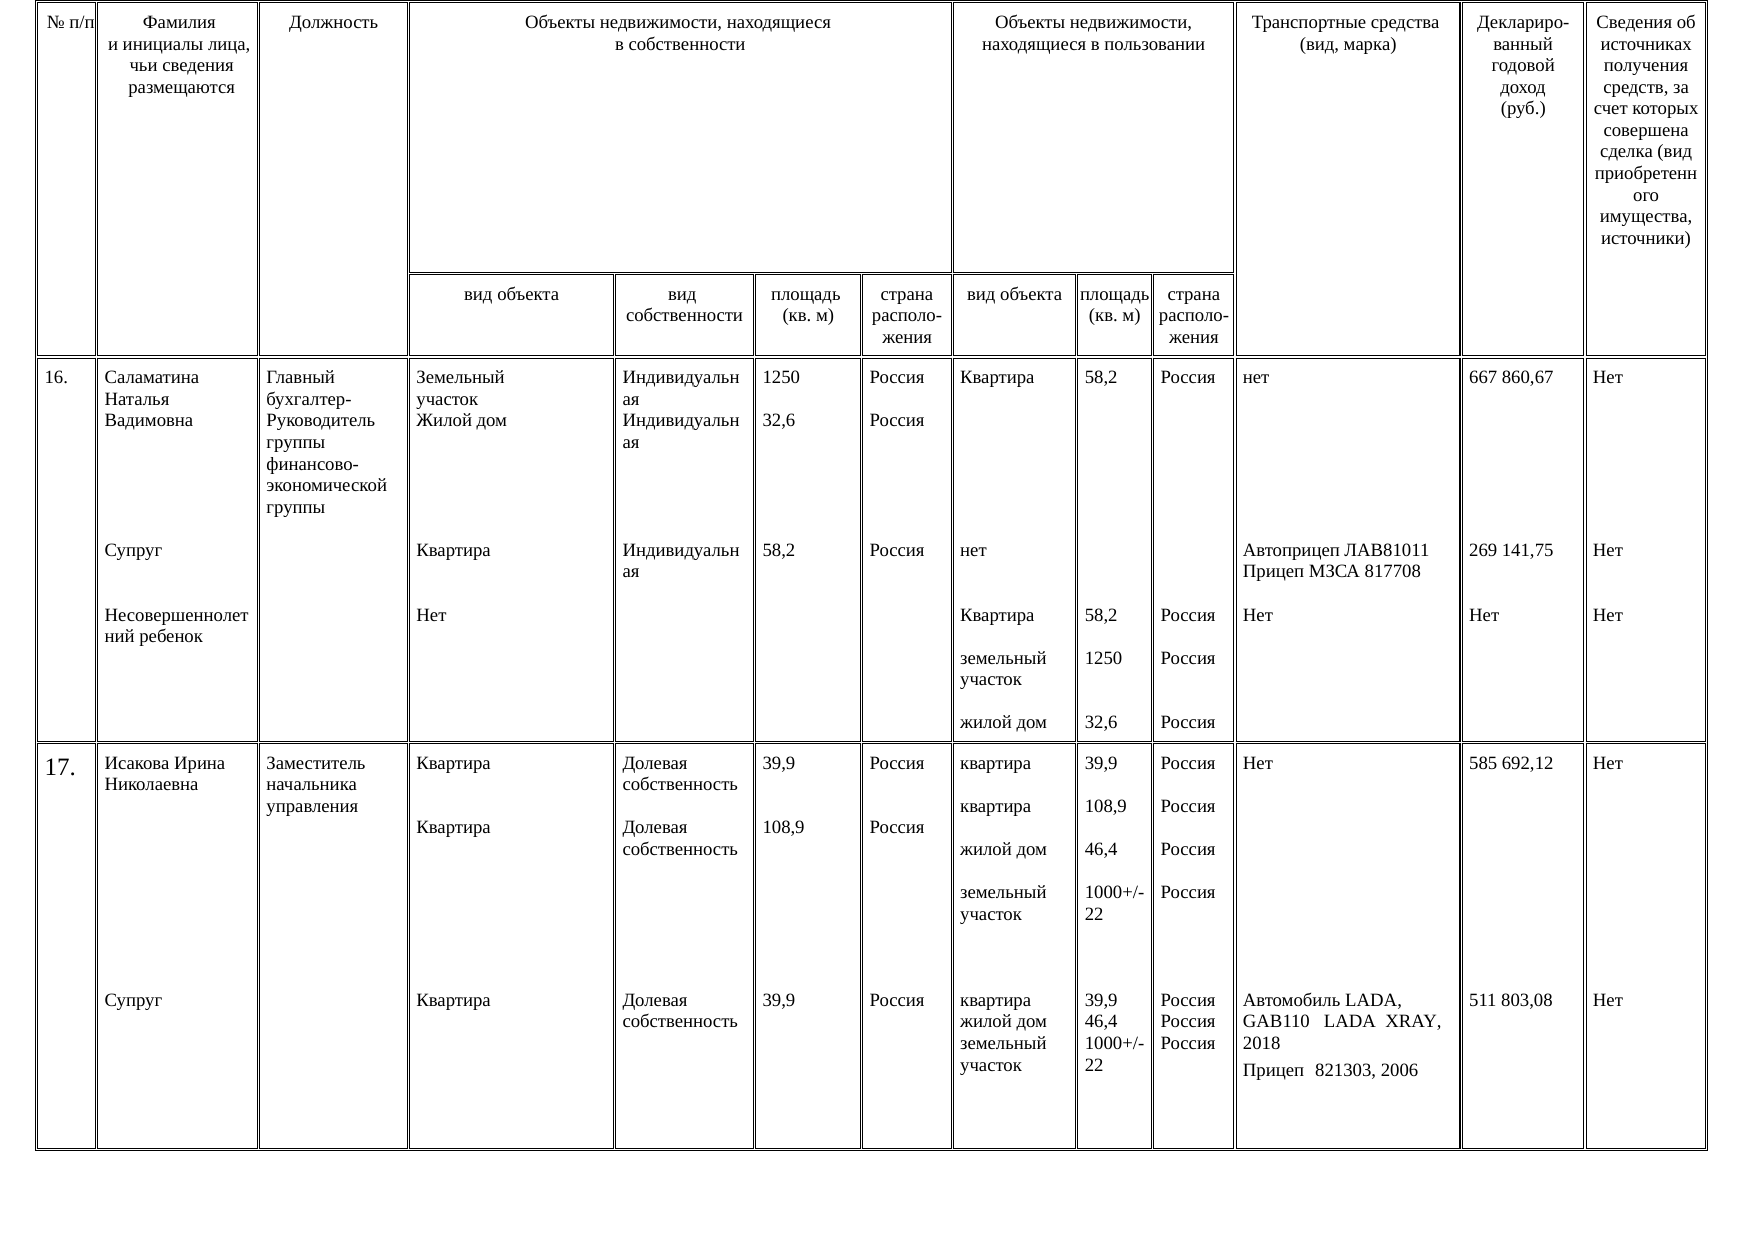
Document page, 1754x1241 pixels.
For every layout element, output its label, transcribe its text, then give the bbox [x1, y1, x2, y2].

table_cell площадь (кв. м) [756, 275, 860, 355]
table_cell 16. [38, 359, 95, 741]
table_cell Нет Нет Нет [1587, 359, 1705, 741]
table_cell площадь (кв. м) [1078, 275, 1151, 355]
table_cell 17. [38, 744, 95, 1147]
table_cell Саламатина Наталья Вадимовна Супруг Несовершеннолетний ребенок [98, 359, 257, 741]
table_cell Индивидуальная Индивидуальная Индивидуальная [616, 359, 753, 741]
table_cell вид собственности [616, 275, 753, 355]
table_header Объекты недвижимости, находящиеся в собственности [410, 3, 951, 272]
table_cell Долевая собственность Долевая собственность Долевая собственность [616, 744, 753, 1147]
table_header Транспортные средства (вид, марка) [1237, 3, 1459, 355]
table_cell страна располо-жения [1154, 275, 1233, 355]
table_cell страна располо-жения [863, 275, 951, 355]
table_cell Земельный участок Жилой дом Квартира Нет [410, 359, 613, 741]
table_cell Квартира Квартира Квартира [410, 744, 613, 1147]
table_cell 58,2 58,2 1250 32,6 [1078, 359, 1151, 741]
table_cell Нет Нет [1587, 744, 1705, 1147]
table_cell Россия Россия Россия Россия [1154, 359, 1233, 741]
table_cell Исакова Ирина Николаевна Супруг [98, 744, 257, 1147]
table_cell 39,9 108,9 39,9 [756, 744, 860, 1147]
table_cell Россия Россия Россия [863, 359, 951, 741]
table_cell 585 692,12 511 803,08 [1463, 744, 1583, 1147]
table_cell Главный бухгалтер- Руководитель группы финансово-экономической группы [260, 359, 407, 741]
table_cell Нет Автомобиль LADA, GAB110 LADA XRAY, 2018 Прицеп 821303, 2006 [1237, 744, 1459, 1147]
table_cell Россия Россия Россия [863, 744, 951, 1147]
table_cell 1250 32,6 58,2 [756, 359, 860, 741]
table_header Деклариро-ванный годовой доход (руб.) [1463, 3, 1583, 355]
table_cell Россия Россия Россия Россия Россия Россия Россия [1154, 744, 1233, 1147]
table_cell 39,9 108,9 46,4 1000+/-22 39,9 46,4 1000+/-22 [1078, 744, 1151, 1147]
table_cell вид объекта [954, 275, 1075, 355]
table_header Фамилия и инициалы лица, чьи сведения размещаются [98, 3, 257, 355]
table_header Сведения об источниках получения средств, за счет которых совершена сделка (вид приобретенного имущества, источники) [1587, 3, 1705, 355]
table_cell 667 860,67 269 141,75 Нет [1463, 359, 1583, 741]
table_header Должность [260, 3, 407, 355]
table_cell Заместитель начальника управления [260, 744, 407, 1147]
table_cell Квартира нет Квартира земельный участок жилой дом [954, 359, 1075, 741]
table_cell квартира квартира жилой дом земельный участок квартира жилой дом земельный участок [954, 744, 1075, 1147]
table_cell нет Автоприцеп ЛАВ81011 Прицеп МЗСА 817708 Нет [1237, 359, 1459, 741]
table_header Объекты недвижимости, находящиеся в пользовании [954, 3, 1233, 272]
table_cell вид объекта [410, 275, 613, 355]
table_header № п/п [38, 3, 95, 355]
